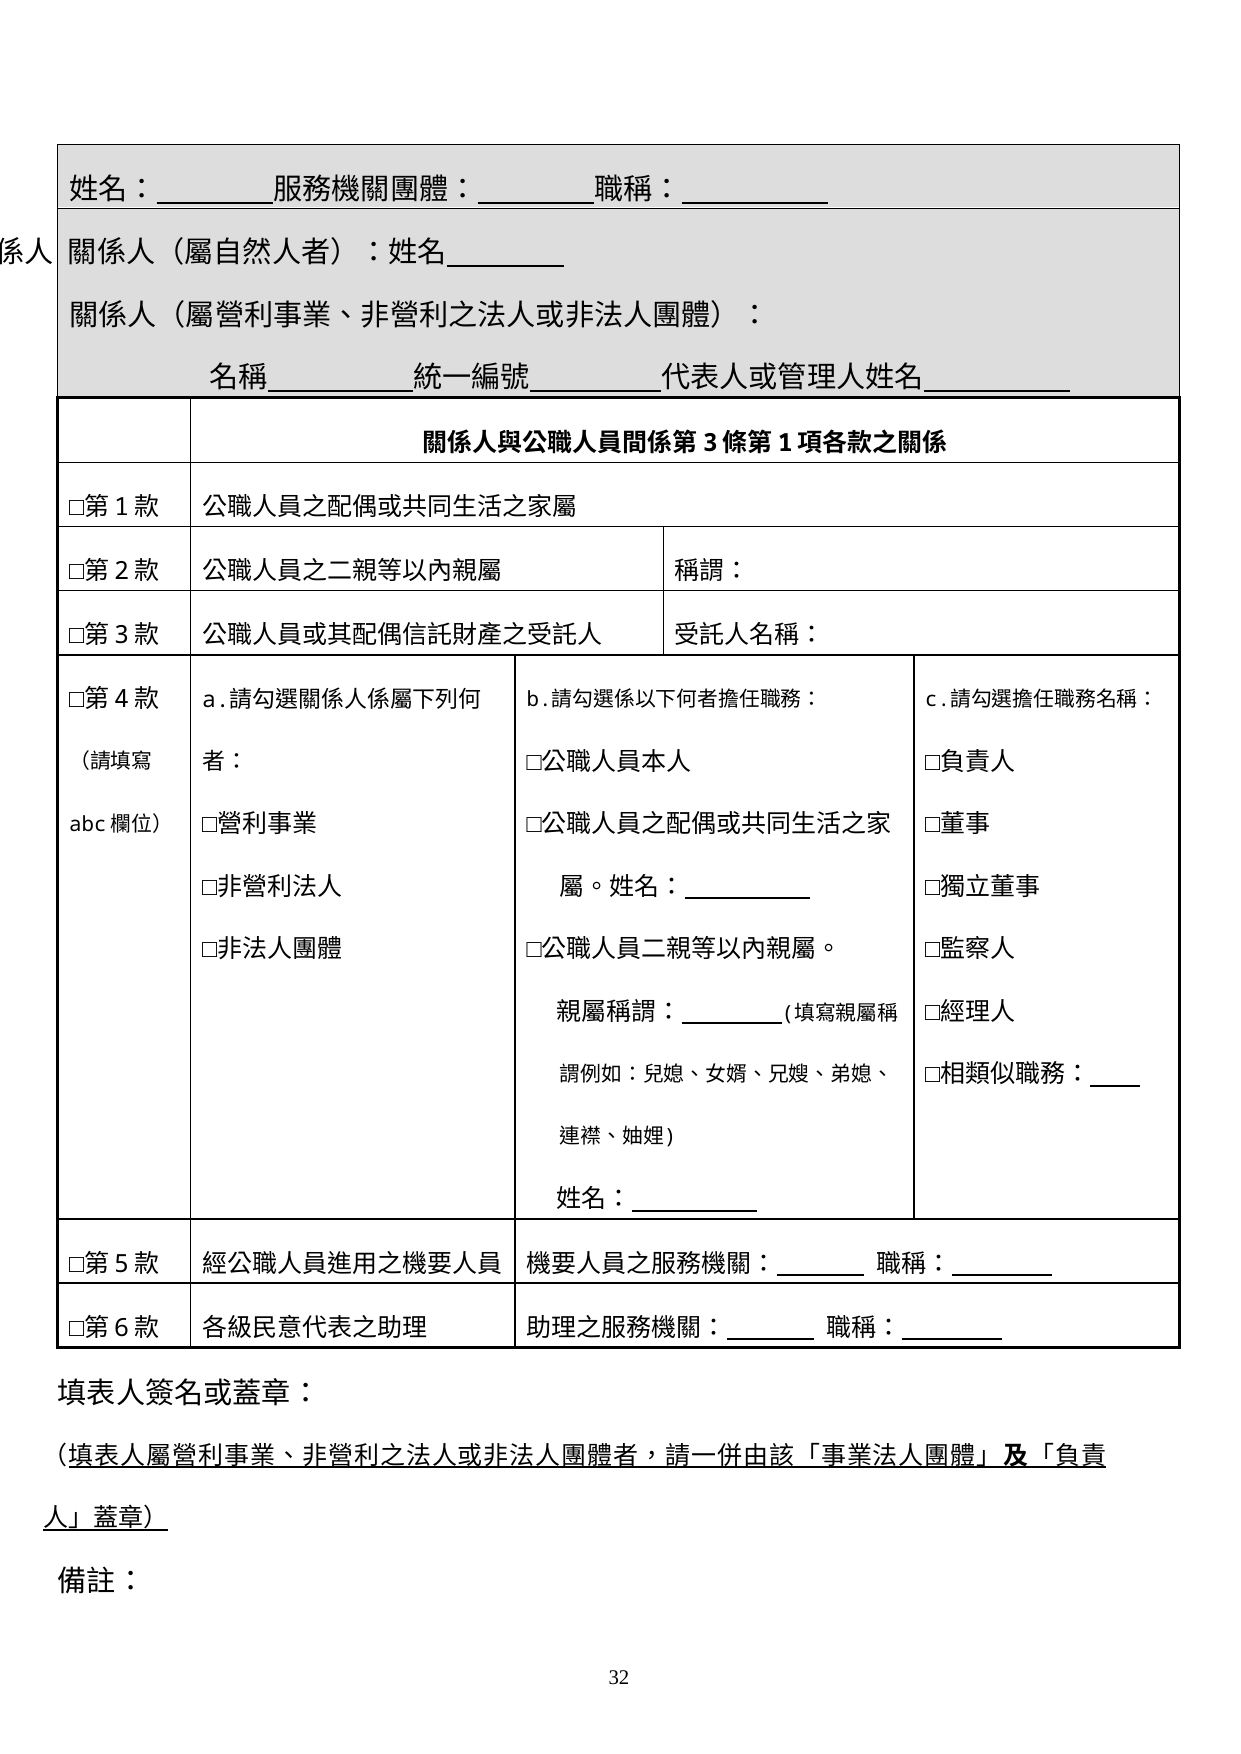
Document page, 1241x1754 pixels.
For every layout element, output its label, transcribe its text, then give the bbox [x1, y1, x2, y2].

table_cell b.請勾選係以下何者擔任職務： □公職人員本人 □公職人員之配偶或共同生活之家屬。姓名： □公職人員二親等以內親屬。 親屬稱謂： (填寫親屬稱謂例如：兒媳、女婿、兄嫂、弟媳、連襟、妯娌) 姓名： [516, 656, 913, 1218]
table_cell 關係人與公職人員間係第3條第1項各款之關係 [191, 399, 1178, 462]
table_cell 機要人員之服務機關： 職稱： [516, 1220, 1178, 1282]
table_cell 公職人員之二親等以內親屬 [191, 527, 663, 590]
table_cell 受託人名稱： [664, 591, 1178, 654]
text 備註： [57, 1537, 1106, 1599]
table_cell □第1款 [59, 463, 190, 526]
table_cell □第2款 [59, 527, 190, 590]
table_cell □第6款 [59, 1284, 190, 1346]
table_cell a.請勾選關係人係屬下列何者： □營利事業 □非營利法人 □非法人團體 [191, 656, 514, 1218]
table_cell 稱謂： [664, 527, 1178, 590]
text 填表人簽名或蓋章： [57, 1349, 1106, 1412]
table_cell 各級民意代表之助理 [191, 1284, 514, 1346]
table_cell 公職人員之配偶或共同生活之家屬 [191, 463, 1178, 526]
table_cell 關係人 關係人（屬自然人者）：姓名 關係人（屬營利事業、非營利之法人或非法人團體）： 名稱 統一編號 代表人或管理人姓名 [58, 209, 1179, 396]
table_cell 助理之服務機關： 職稱： [516, 1284, 1178, 1346]
table_cell [59, 399, 190, 462]
table_cell □第3款 [59, 591, 190, 654]
text （填表人屬營利事業、非營利之法人或非法人團體者，請一併由該「事業法人團體」及「負責人」蓋章） [43, 1412, 1106, 1537]
table_header 姓名： 服務機關團體： 職稱： [58, 145, 1179, 207]
table_cell □第5款 [59, 1220, 190, 1282]
table_cell c.請勾選擔任職務名稱： □負責人 □董事 □獨立董事 □監察人 □經理人 □相類似職務： [915, 656, 1178, 1218]
table_cell 公職人員或其配偶信託財產之受託人 [191, 591, 663, 654]
table_cell □第4款 （請填寫abc欄位） [59, 656, 190, 1218]
table_cell 經公職人員進用之機要人員 [191, 1220, 514, 1282]
